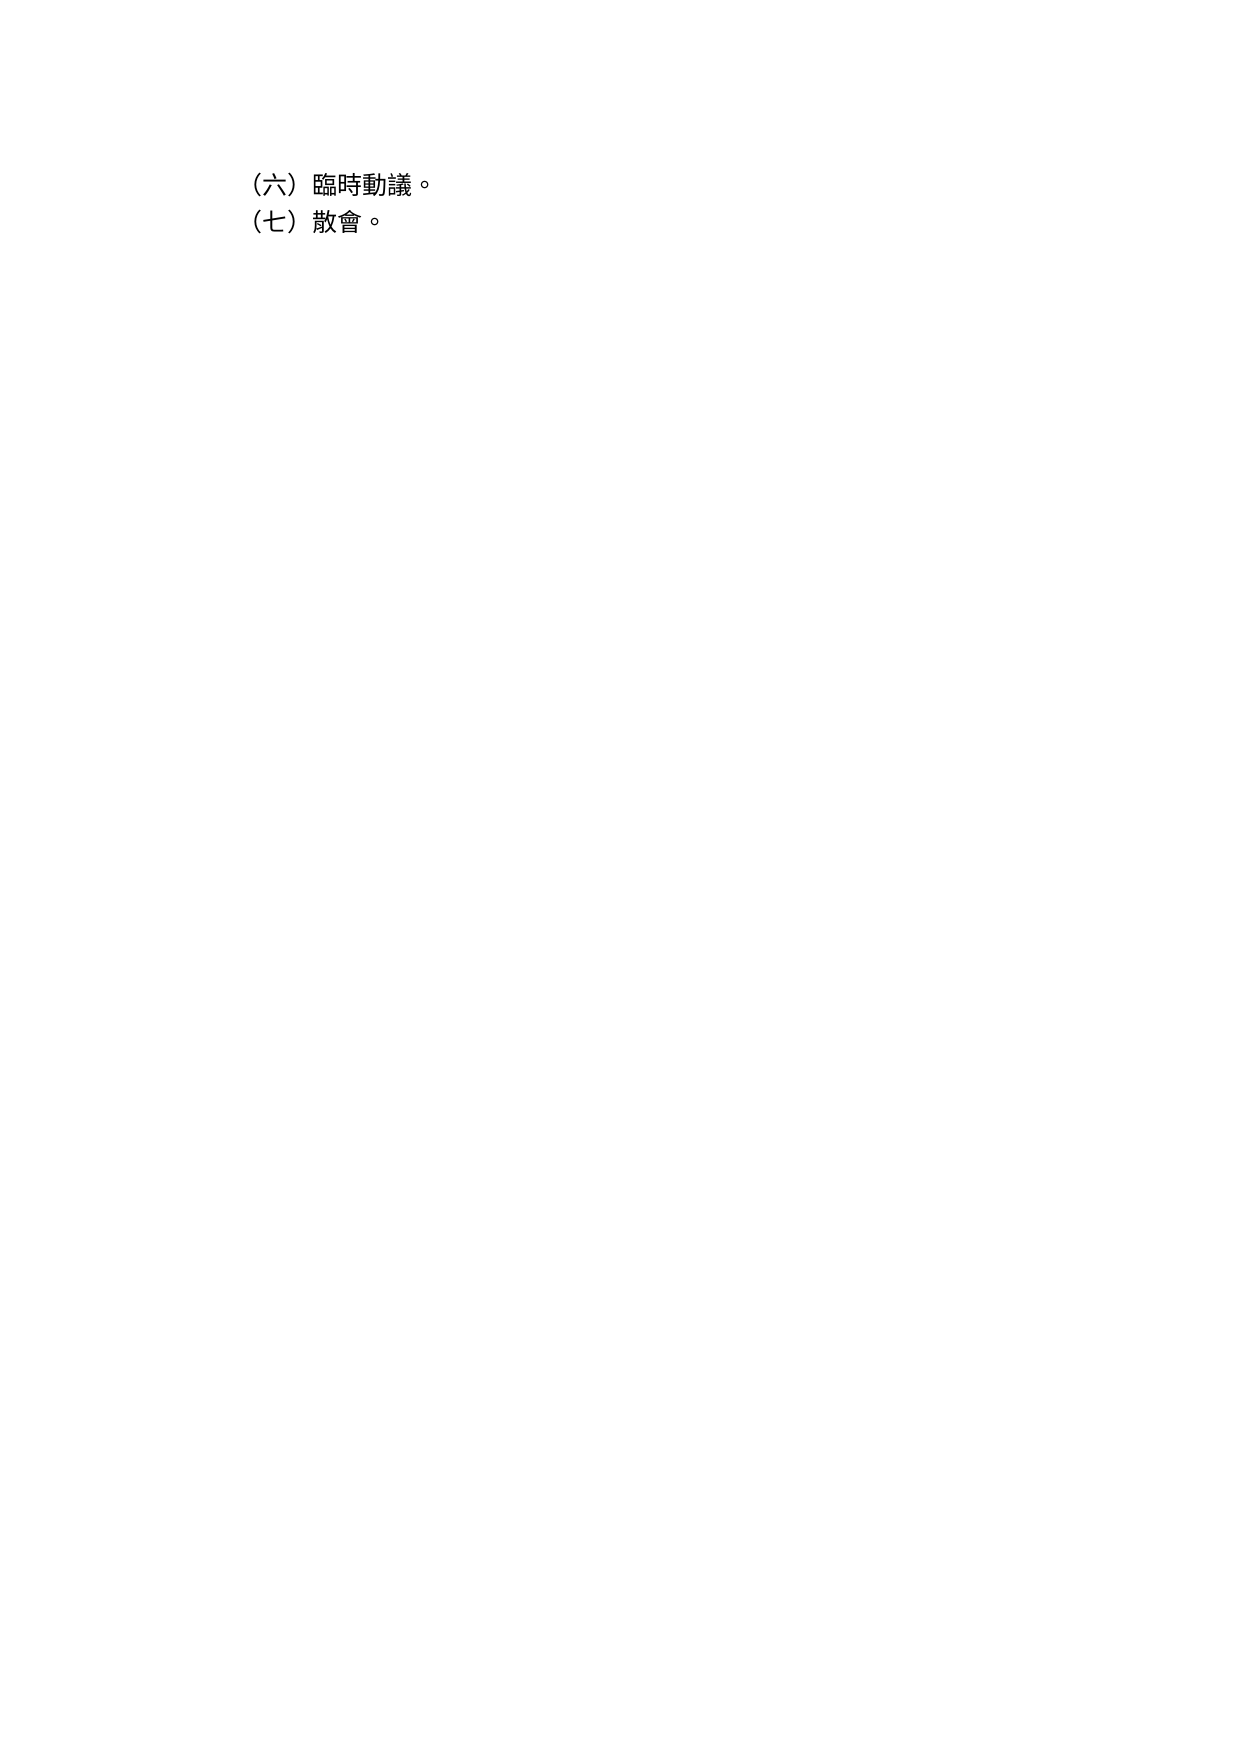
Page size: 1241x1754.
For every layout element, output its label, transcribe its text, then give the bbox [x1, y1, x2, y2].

text （七）散會。 [237, 202, 1053, 239]
text （六）臨時動議。 [237, 164, 1053, 202]
